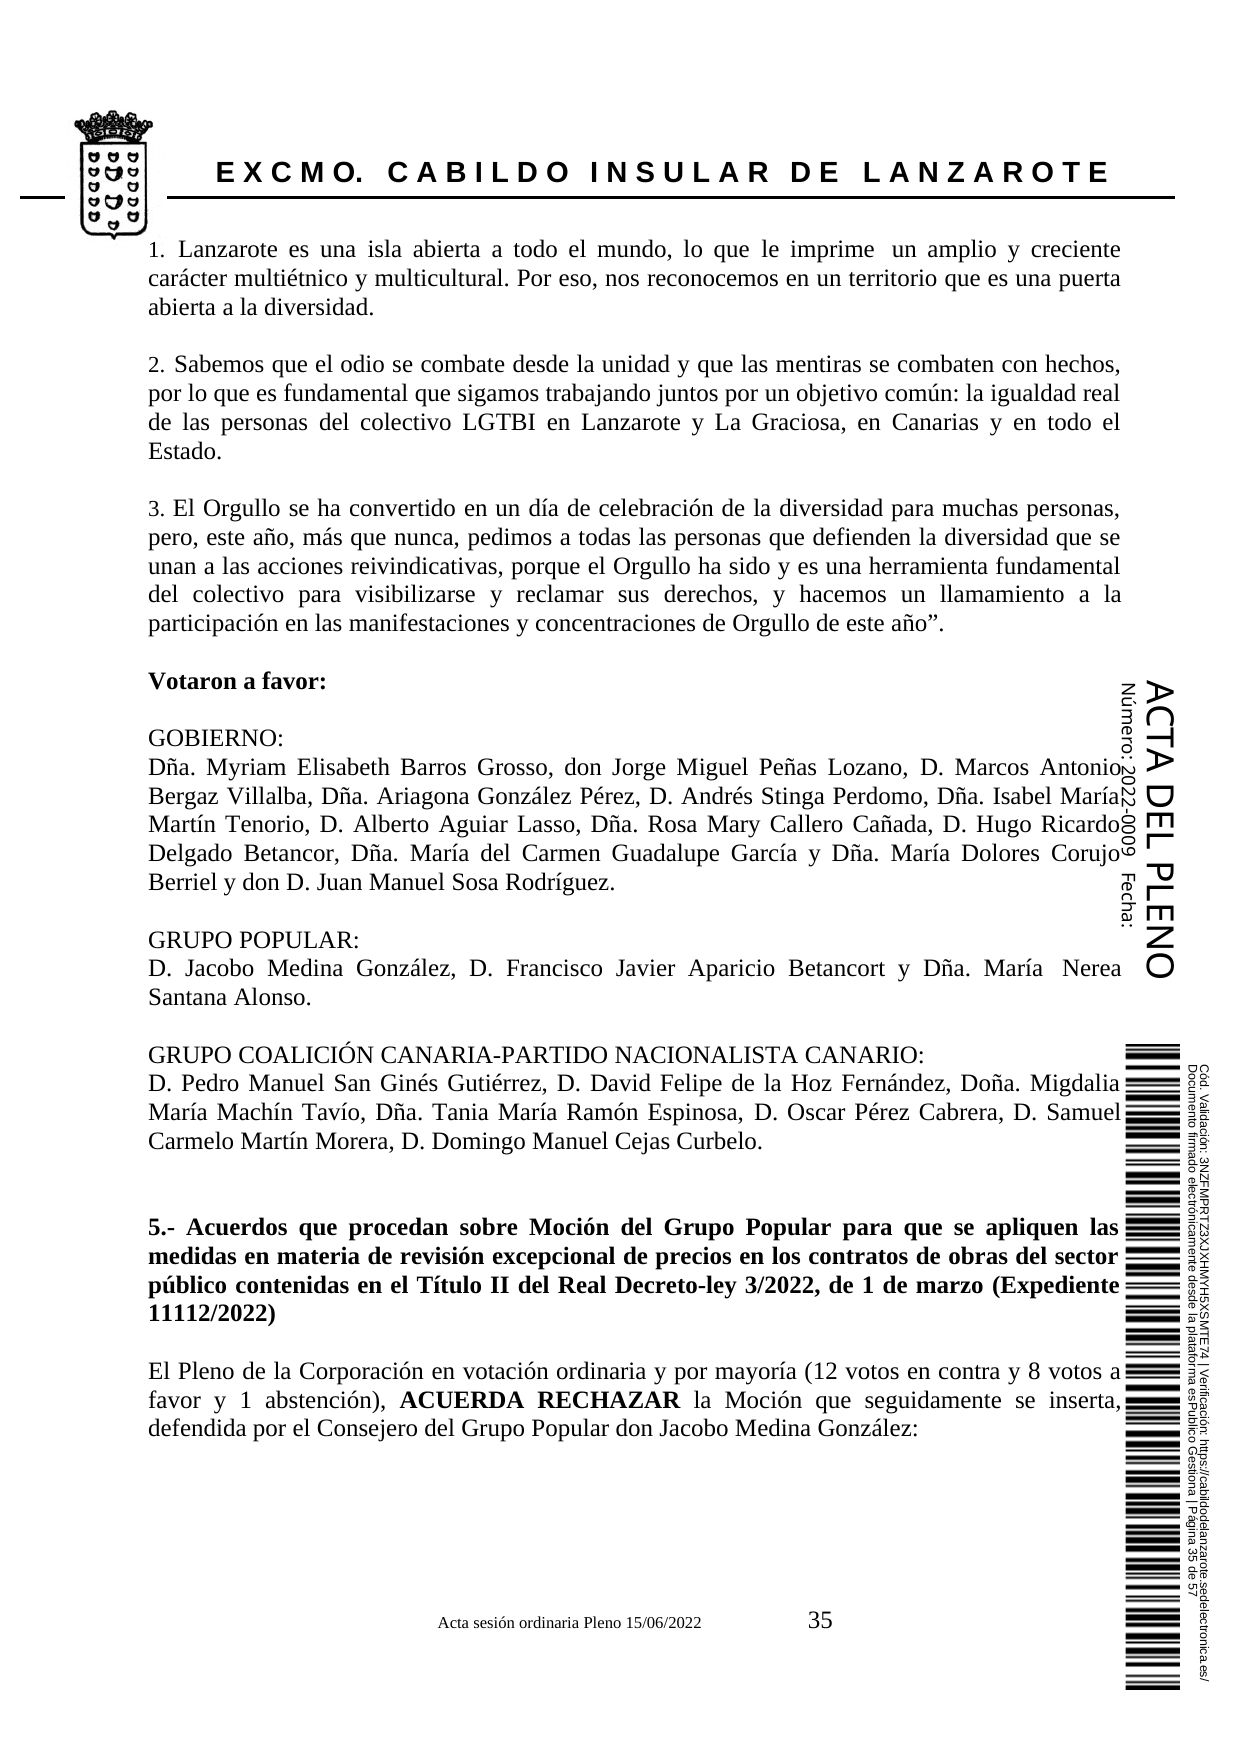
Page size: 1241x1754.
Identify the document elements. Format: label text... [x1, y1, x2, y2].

subtitle E X C M O. C A B I L D O I N S U L A R D E L A N Z A R O T E [215, 155, 1230, 189]
text Número: 2022-0009 Fecha: 05/08/2022 [1117, 752, 1140, 925]
text ACTA DEL PLENO [1140, 694, 1183, 723]
text ACTA DEL PLENO [1140, 953, 1183, 1025]
text GRUPO COALICIÓN CANARIA-PARTIDO NACIONALISTA CANARIO: [148, 1040, 1230, 1068]
text Acta sesión ordinaria Pleno 15/06/2022 35 [437, 1605, 1125, 1634]
text Votaron a favor: [148, 666, 1230, 694]
text Cód. Validación: 3NZFMPRTZ3XJXHMYH5XSMTE74 | Verificación: https://cabildodelanzarote.sedelectronica.es/ Documento firmado electrónicamente desde la plataforma esPublico Gestiona | Página 35 de 57 [1186, 1064, 1211, 1692]
text El Pleno de la Corporación en votación ordinaria y por mayoría (12 votos en contra y 8 votos a favor y 1 abstención), ACUERDA RECHAZAR la Moción que seguidamente se inserta, defendida por el Consejero del Grupo Popular don Jacobo Medina González: [148, 1356, 1122, 1442]
text ACTA DEL PLENO [1149, 957, 1170, 974]
text ACTA DEL PLENO [1140, 752, 1183, 925]
subtitle 5.- Acuerdos que procedan sobre Moción del Grupo Popular para que se apliquen las medidas en materia de revisión excepcional de precios en los contratos de obras del sector público contenidas en el Título II del Real Decreto-ley 3/2022, de 1 de marzo (Expediente 11112/2022) [148, 1212, 1121, 1327]
picture [1125, 1044, 1180, 1690]
text D. Pedro Manuel San Ginés Gutiérrez, D. David Felipe de la Hoz Fernández, Doña. Migdalia María Machín Tavío, Dña. Tania María Ramón Espinosa, D. Oscar Pérez Cabrera, D. Samuel Carmelo Martín Morera, D. Domingo Manuel Cejas Curbelo. [148, 1068, 1122, 1155]
text Número: 2022-0009 Fecha: 05/08/2022 [1117, 953, 1140, 1025]
list Sabemos que el odio se combate desde la unidad y que las mentiras se combaten con hechos, por lo que es fundamental que sigamos trabajando juntos por un objetivo común: la igualdad real de las personas del colectivo LGTBI en Lanzarote y La Graciosa, en Canarias y en todo el Estado. [148, 349, 1122, 464]
picture [65, 94, 167, 249]
text GRUPO POPULAR: [148, 925, 1230, 953]
text GOBIERNO: [148, 723, 1230, 752]
list El Orgullo se ha convertido en un día de celebración de la diversidad para muchas personas, pero, este año, más que nunca, pedimos a todas las personas que defienden la diversidad que se unan a las acciones reivindicativas, porque el Orgullo ha sido y es una herramienta fundamental del colectivo para visibilizarse y reclamar sus derechos, y hacemos un llamamiento a la participación en las manifestaciones y concentraciones de Orgullo de este año”. [148, 493, 1122, 637]
text Dña. Myriam Elisabeth Barros Grosso, don Jorge Miguel Peñas Lozano, D. Marcos Antonio Bergaz Villalba, Dña. Ariagona González Pérez, D. Andrés Stinga Perdomo, Dña. Isabel María Martín Tenorio, D. Alberto Aguiar Lasso, Dña. Rosa Mary Callero Cañada, D. Hugo Ricardo Delgado Betancor, Dña. María del Carmen Guadalupe García y Dña. María Dolores Corujo Berriel y don D. Juan Manuel Sosa Rodríguez. [148, 752, 1121, 896]
text D. Jacobo Medina González, D. Francisco Javier Aparicio Betancort y Dña. María Nerea Santana Alonso. [148, 953, 1121, 1011]
list Lanzarote es una isla abierta a todo el mundo, lo que le imprime un amplio y creciente carácter multiétnico y multicultural. Por eso, nos reconocemos en un territorio que es una puerta abierta a la diversidad. [148, 234, 1122, 321]
